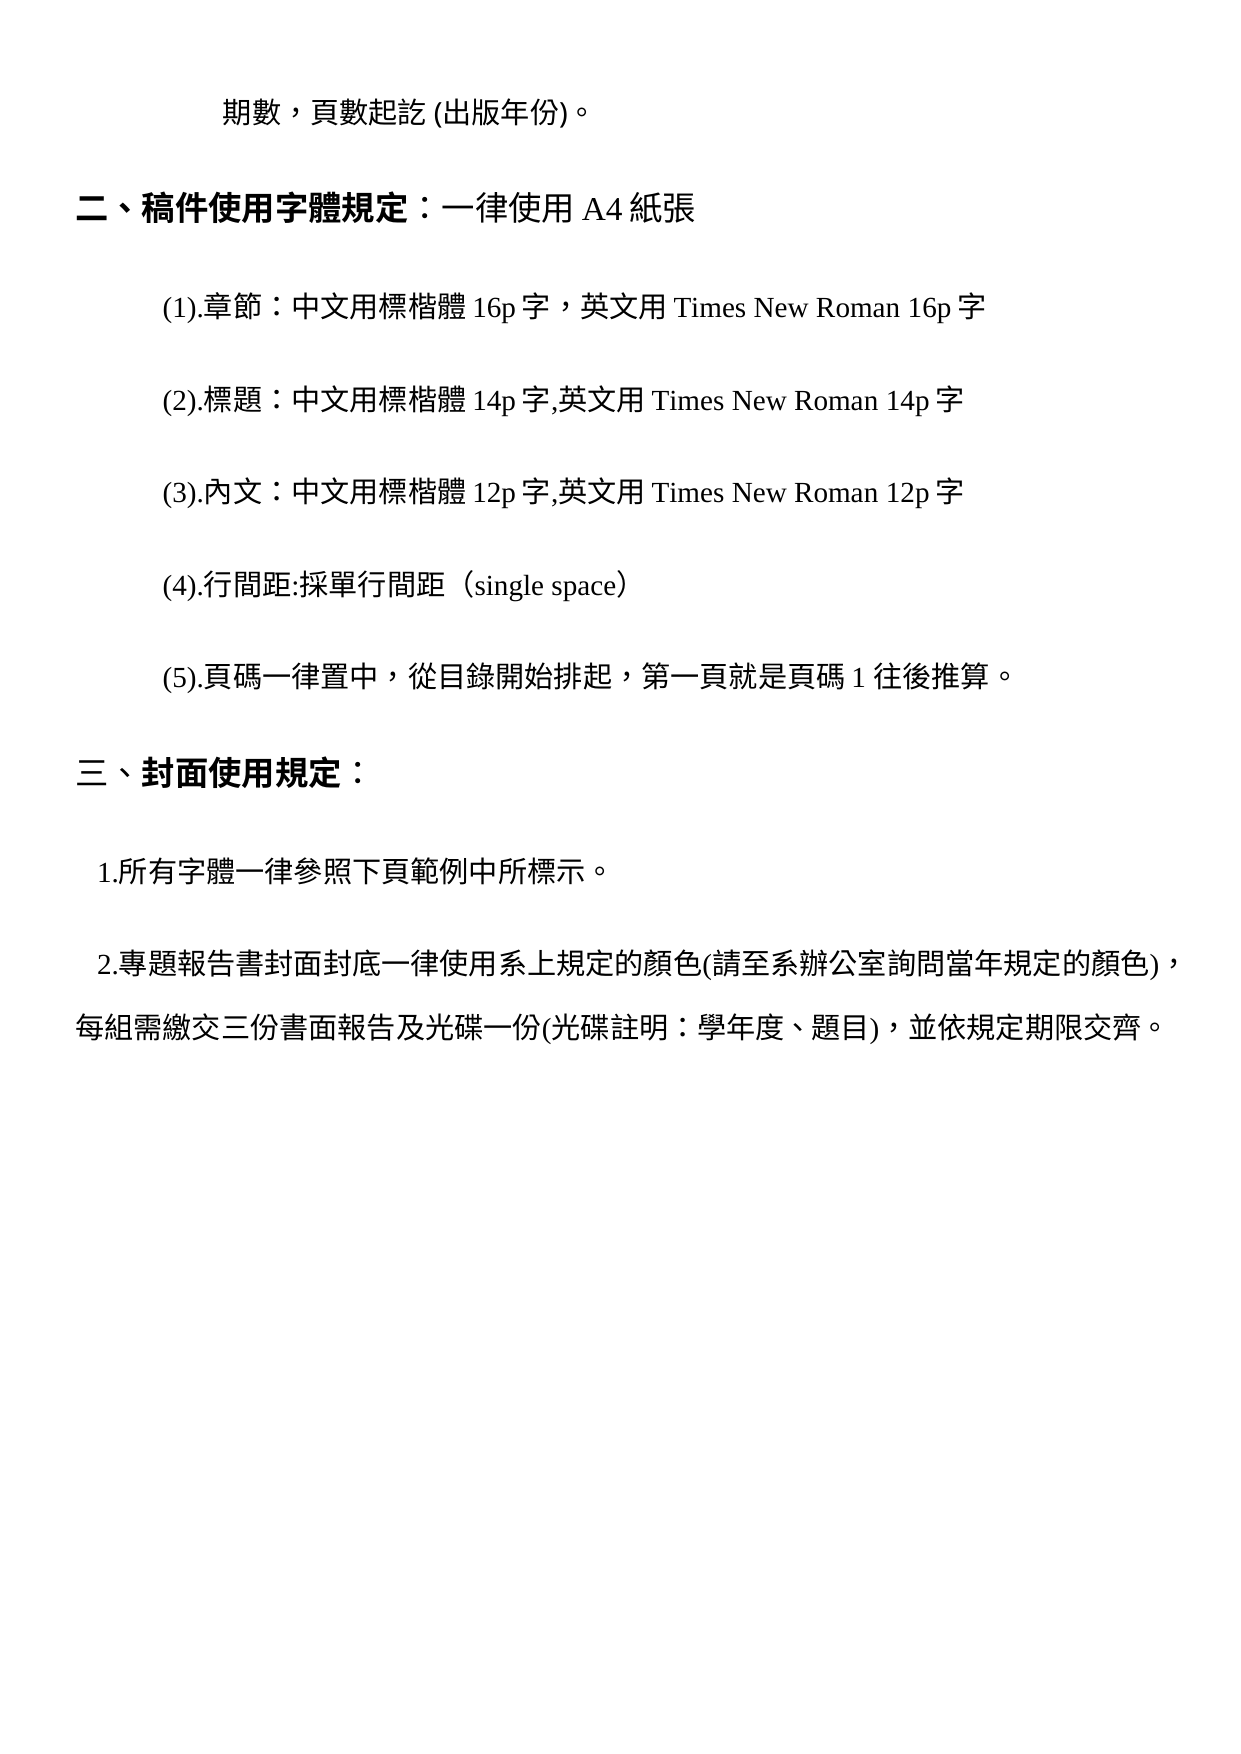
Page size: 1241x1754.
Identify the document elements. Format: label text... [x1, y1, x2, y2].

text 在報告書的本文之中，若有引用他人資料，須在引用處加以編號如[1]、[1,2]，[1-4]、[4,7,9]、[4,6-8]…等，並在結論之後的參考文獻中註明其出處，編寫應依下列方式：作者，書名或文章名稱，出版書局或期刊別，冊數或期數，頁數起訖 (出版年份)。 [223, 89, 1168, 132]
text (4).行間距:採單行間距（single space） [119, 561, 1168, 604]
text 三、封面使用規定： [75, 747, 1168, 795]
text (1).章節：中文用標楷體16p字，英文用Times New Roman 16p字 [162, 284, 1168, 326]
text 2.專題報告書封面封底一律使用系上規定的顏色(請至系辦公室詢問當年規定的顏色)，每組需繳交三份書面報告及光碟一份(光碟註明：學年度、題目)，並依規定期限交齊。 [75, 941, 1168, 1046]
text (5).頁碼一律置中，從目錄開始排起，第一頁就是頁碼1 往後推算。 [119, 654, 1168, 696]
text (3).內文：中文用標楷體12p字,英文用Times New Roman 12p字 [162, 469, 1168, 511]
text 1.所有字體一律參照下頁範例中所標示。 [75, 848, 1168, 890]
text (2).標題：中文用標楷體14p字,英文用Times New Roman 14p字 [162, 376, 1168, 418]
text 二、稿件使用字體規定：一律使用A4紙張 [75, 182, 1168, 230]
